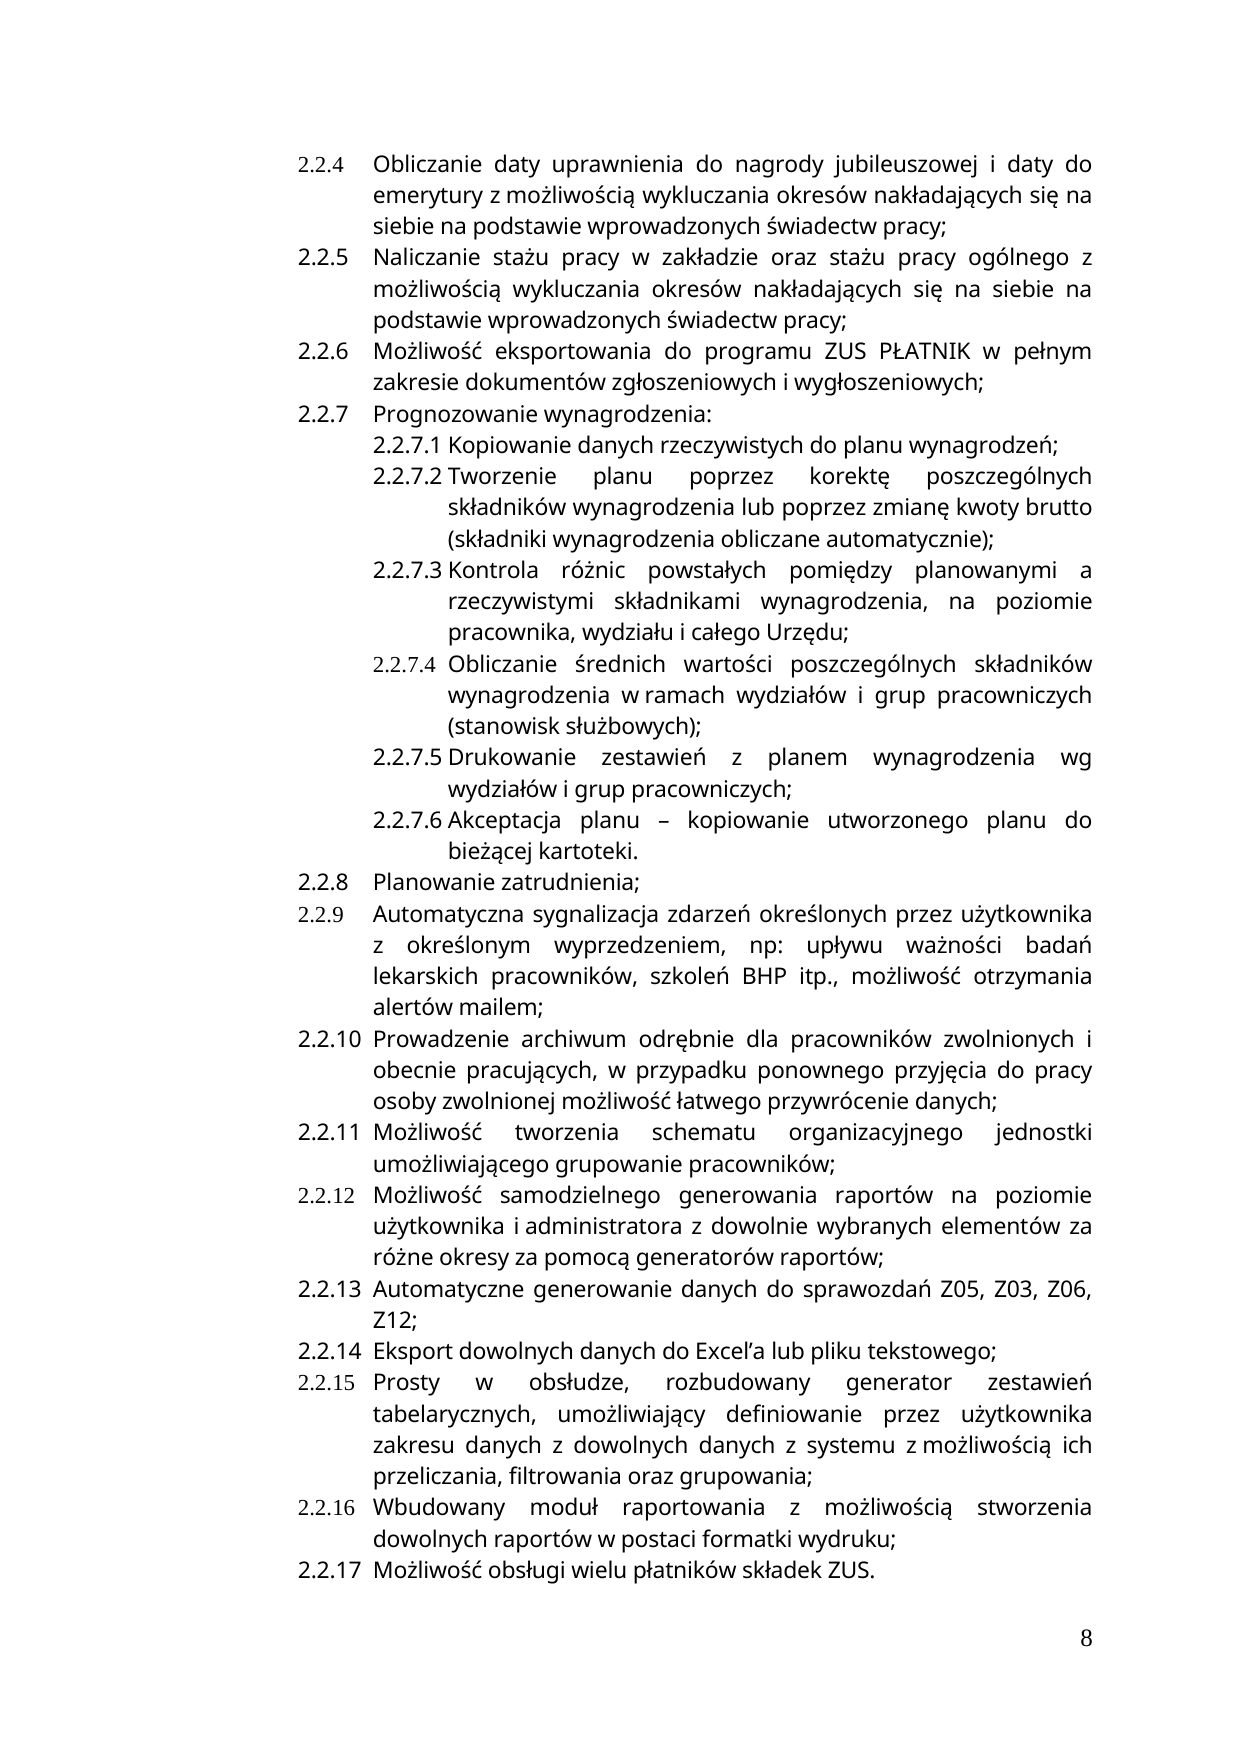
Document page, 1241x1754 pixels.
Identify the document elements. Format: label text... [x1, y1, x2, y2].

list Automatyczne generowanie danych do sprawozdań Z05, Z03, Z06, Z12; [298, 1273, 1093, 1335]
list Prowadzenie archiwum odrębnie dla pracowników zwolnionych i obecnie pracujących, w przypadku ponownego przyjęcia do pracy osoby zwolnionej możliwość łatwego przywrócenie danych; [298, 1023, 1093, 1116]
list Obliczanie średnich wartości poszczególnych składników wynagrodzenia w ramach wydziałów i grup pracowniczych (stanowisk służbowych); [373, 648, 1093, 741]
list Eksport dowolnych danych do Excel’a lub pliku tekstowego; [298, 1335, 1093, 1366]
list Możliwość obsługi wielu płatników składek ZUS. [298, 1554, 1093, 1585]
list Możliwość eksportowania do programu ZUS PŁATNIK w pełnym zakresie dokumentów zgłoszeniowych i wygłoszeniowych; [298, 335, 1093, 398]
list Prosty w obsłudze, rozbudowany generator zestawień tabelarycznych, umożliwiający definiowanie przez użytkownika zakresu danych z dowolnych danych z systemu z możliwością ich przeliczania, filtrowania oraz grupowania; [298, 1366, 1093, 1491]
list Drukowanie zestawień z planem wynagrodzenia wg wydziałów i grup pracowniczych; [373, 741, 1093, 804]
list Kopiowanie danych rzeczywistych do planu wynagrodzeń; [373, 429, 1093, 460]
list Automatyczna sygnalizacja zdarzeń określonych przez użytkownika z określonym wyprzedzeniem, np: upływu ważności badań lekarskich pracowników, szkoleń BHP itp., możliwość otrzymania alertów mailem; [298, 898, 1093, 1023]
list Planowanie zatrudnienia; [298, 866, 1093, 898]
list Kontrola różnic powstałych pomiędzy planowanymi a rzeczywistymi składnikami wynagrodzenia, na poziomie pracownika, wydziału i całego Urzędu; [373, 554, 1093, 648]
list Akceptacja planu – kopiowanie utworzonego planu do bieżącej kartoteki. [373, 804, 1093, 866]
list Wbudowany moduł raportowania z możliwością stworzenia dowolnych raportów w postaci formatki wydruku; [298, 1491, 1093, 1554]
list Możliwość samodzielnego generowania raportów na poziomie użytkownika i administratora z dowolnie wybranych elementów za różne okresy za pomocą generatorów raportów; [298, 1179, 1093, 1273]
list Tworzenie planu poprzez korektę poszczególnych składników wynagrodzenia lub poprzez zmianę kwoty brutto (składniki wynagrodzenia obliczane automatycznie); [373, 460, 1093, 554]
list Obliczanie daty uprawnienia do nagrody jubileuszowej i daty do emerytury z możliwością wykluczania okresów nakładających się na siebie na podstawie wprowadzonych świadectw pracy; [298, 148, 1093, 241]
list Naliczanie stażu pracy w zakładzie oraz stażu pracy ogólnego z możliwością wykluczania okresów nakładających się na siebie na podstawie wprowadzonych świadectw pracy; [298, 241, 1093, 335]
list Możliwość tworzenia schematu organizacyjnego jednostki umożliwiającego grupowanie pracowników; [298, 1116, 1093, 1179]
list Prognozowanie wynagrodzenia: [298, 398, 1093, 429]
